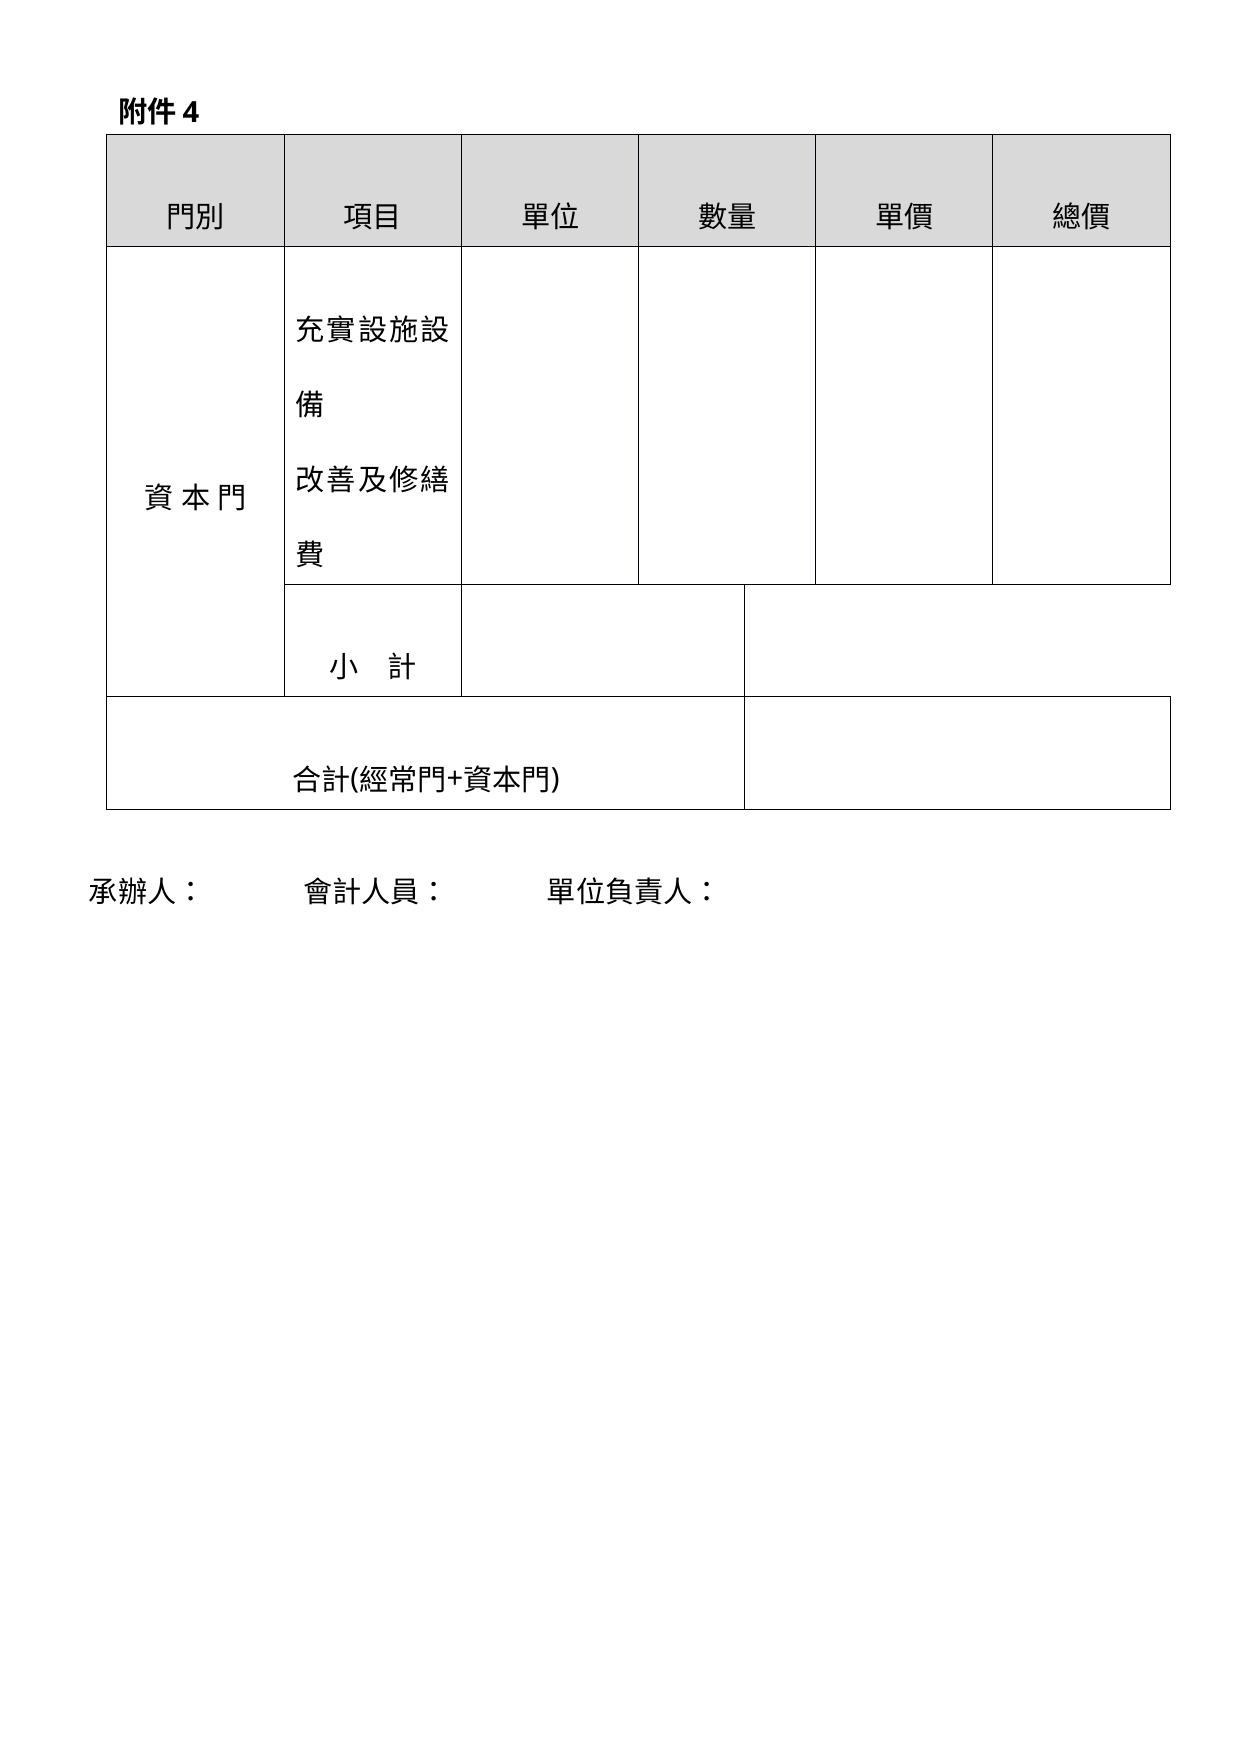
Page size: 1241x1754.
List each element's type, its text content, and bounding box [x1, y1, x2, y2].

table_cell [816, 247, 992, 583]
table_cell 總價 [993, 135, 1170, 246]
table_cell 小計 [285, 585, 461, 696]
table_cell [462, 247, 638, 583]
table_cell 充實設施設備 改善及修繕費 [285, 247, 461, 583]
table_cell 數量 [639, 135, 815, 246]
text 承辦人： 會計人員： 單位負責人： [89, 846, 1122, 921]
table_cell 單價 [816, 135, 992, 246]
table_cell [745, 697, 1170, 808]
table_cell 項目 [285, 135, 461, 246]
table_cell 資本門 [107, 247, 284, 696]
table_cell [462, 585, 744, 696]
table_cell 門別 [107, 135, 284, 246]
table_cell 單位 [462, 135, 638, 246]
table_cell [993, 247, 1170, 583]
table_cell 合計(經常門+資本門) [107, 697, 744, 808]
table_cell [639, 247, 815, 583]
